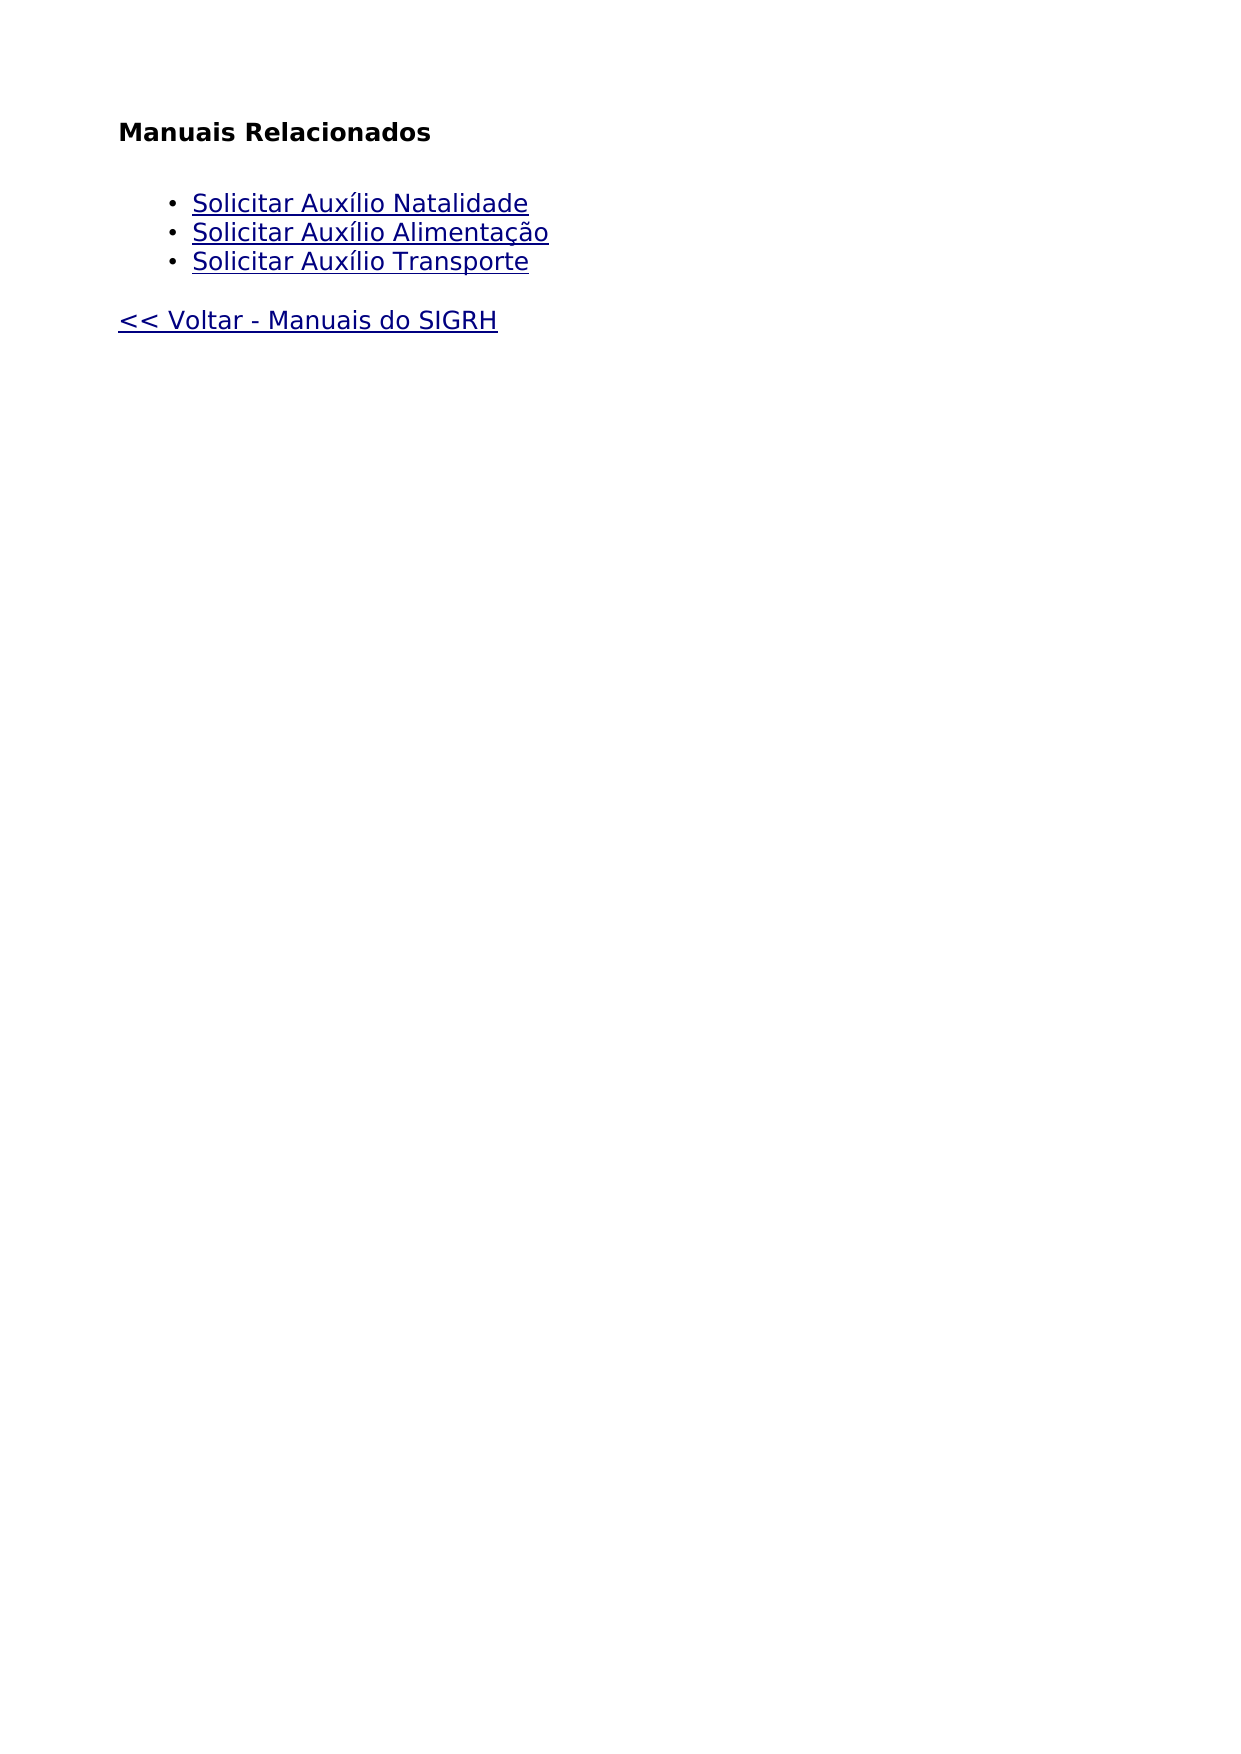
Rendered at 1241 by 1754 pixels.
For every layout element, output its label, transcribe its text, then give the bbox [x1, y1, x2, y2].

list Solicitar Auxílio Alimentação [177, 218, 1122, 248]
text << Voltar - Manuais do SIGRH [118, 306, 1122, 335]
subtitle Manuais Relacionados [118, 118, 1122, 147]
list Solicitar Auxílio Natalidade [177, 189, 1122, 218]
list Solicitar Auxílio Transporte [177, 248, 1122, 277]
